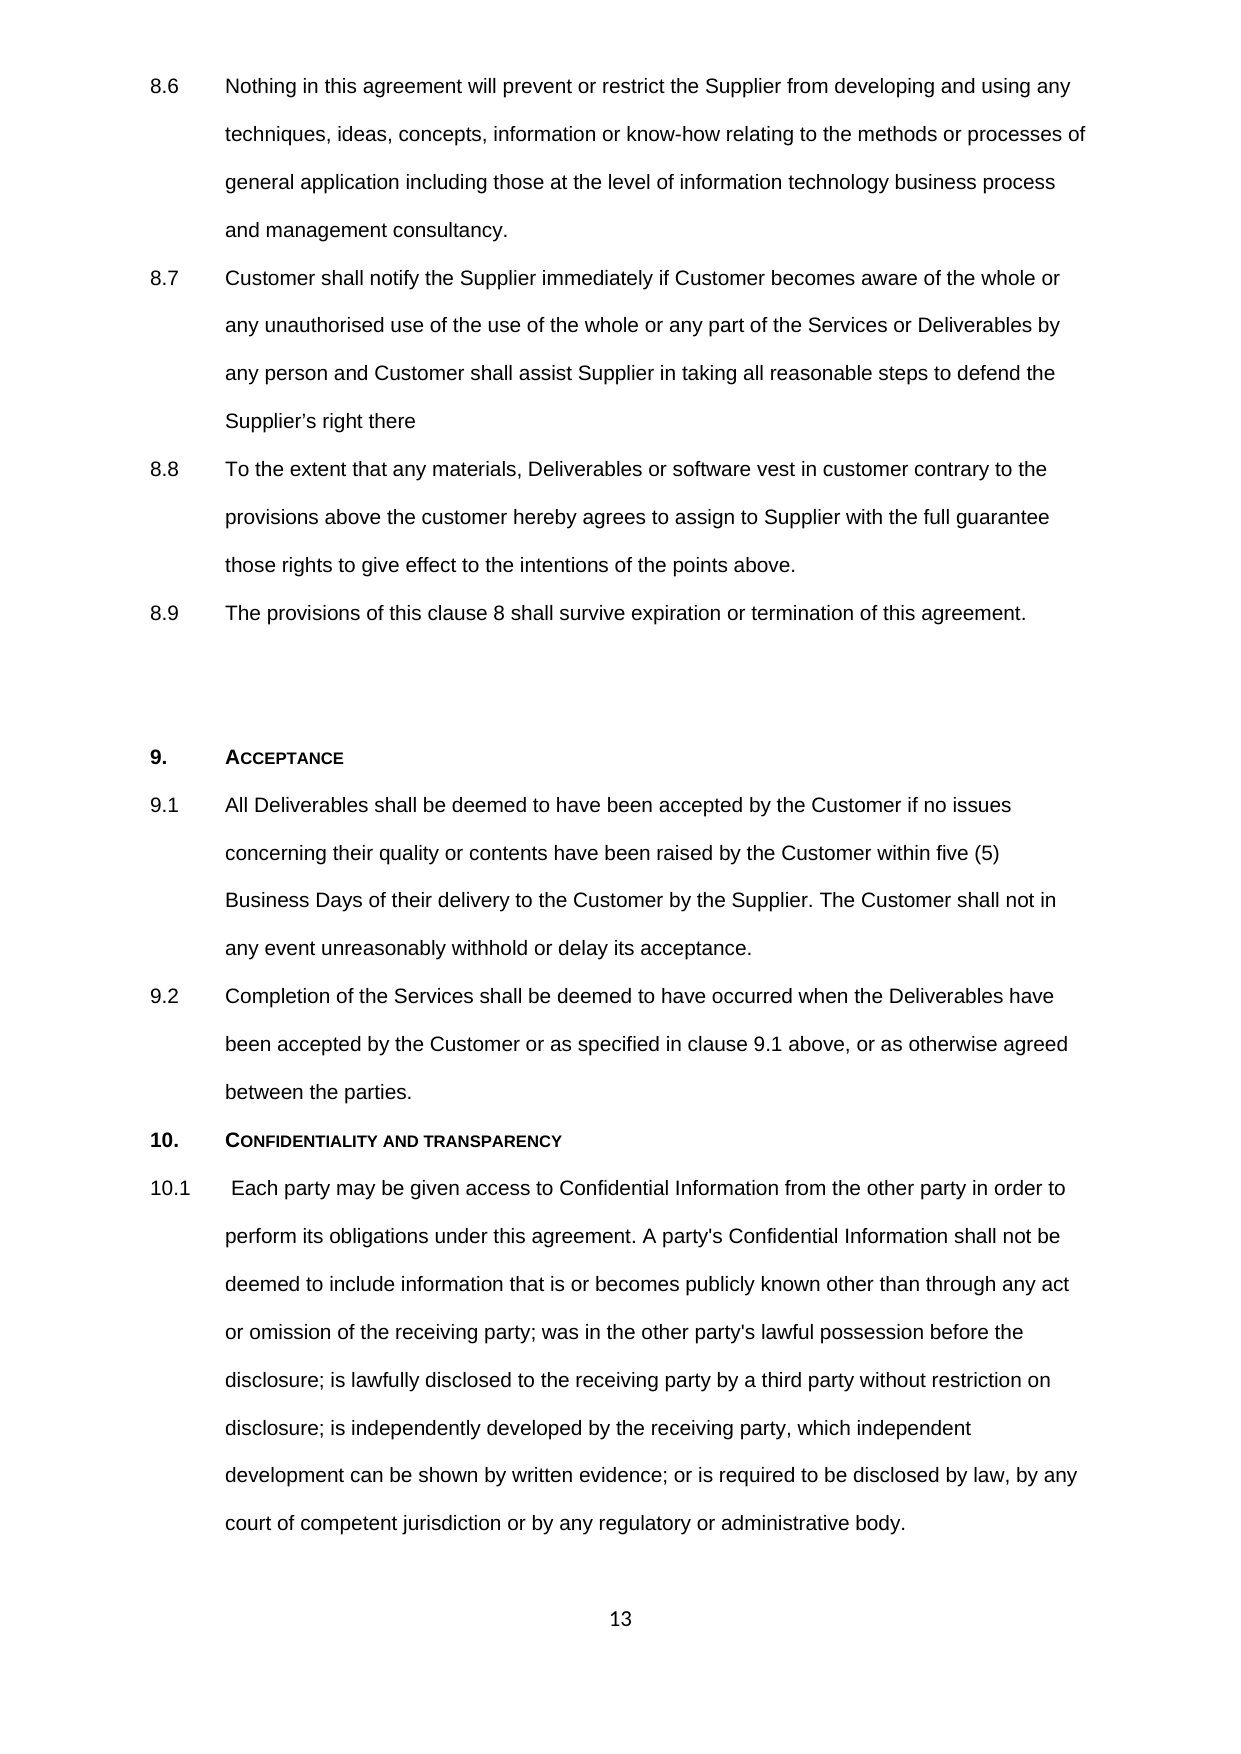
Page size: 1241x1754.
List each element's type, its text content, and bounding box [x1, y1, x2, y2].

text 9.1 All Deliverables shall be deemed to have been accepted by the Customer if no issues concerning their quality or contents have been raised by the Customer within five (5) Business Days of their delivery to the Customer by the Supplier. The Customer shall not in any event unreasonably withhold or delay its acceptance. [150, 792, 1090, 960]
text 8.9 The provisions of this clause 8 shall survive expiration or termination of this agreement. [150, 601, 1090, 625]
text 8.8 To the extent that any materials, Deliverables or software vest in customer contrary to the provisions above the customer hereby agrees to assign to Supplier with the full guarantee those rights to give effect to the intentions of the points above. [150, 457, 1090, 577]
text 10. CONFIDENTIALITY AND TRANSPARENCY [150, 1128, 1090, 1152]
text 9. ACCEPTANCE [150, 744, 1090, 768]
text 9.2 Completion of the Services shall be deemed to have occurred when the Deliverables have been accepted by the Customer or as specified in clause 9.1 above, or as otherwise agreed between the parties. [150, 984, 1090, 1104]
text 10.1 Each party may be given access to Confidential Information from the other party in order to perform its obligations under this agreement. A party's Confidential Information shall not be deemed to include information that is or becomes publicly known other than through any act or omission of the receiving party; was in the other party's lawful possession before the disclosure; is lawfully disclosed to the receiving party by a third party without restriction on disclosure; is independently developed by the receiving party, which independent development can be shown by written evidence; or is required to be disclosed by law, by any court of competent jurisdiction or by any regulatory or administrative body. [150, 1176, 1090, 1535]
text 8.7 Customer shall notify the Supplier immediately if Customer becomes aware of the whole or any unauthorised use of the use of the whole or any part of the Services or Deliverables by any person and Customer shall assist Supplier in taking all reasonable steps to defend the Supplier’s right there [150, 265, 1090, 433]
text 8.6 Nothing in this agreement will prevent or restrict the Supplier from developing and using any techniques, ideas, concepts, information or know-how relating to the methods or processes of general application including those at the level of information technology business process and management consultancy. [150, 74, 1090, 241]
